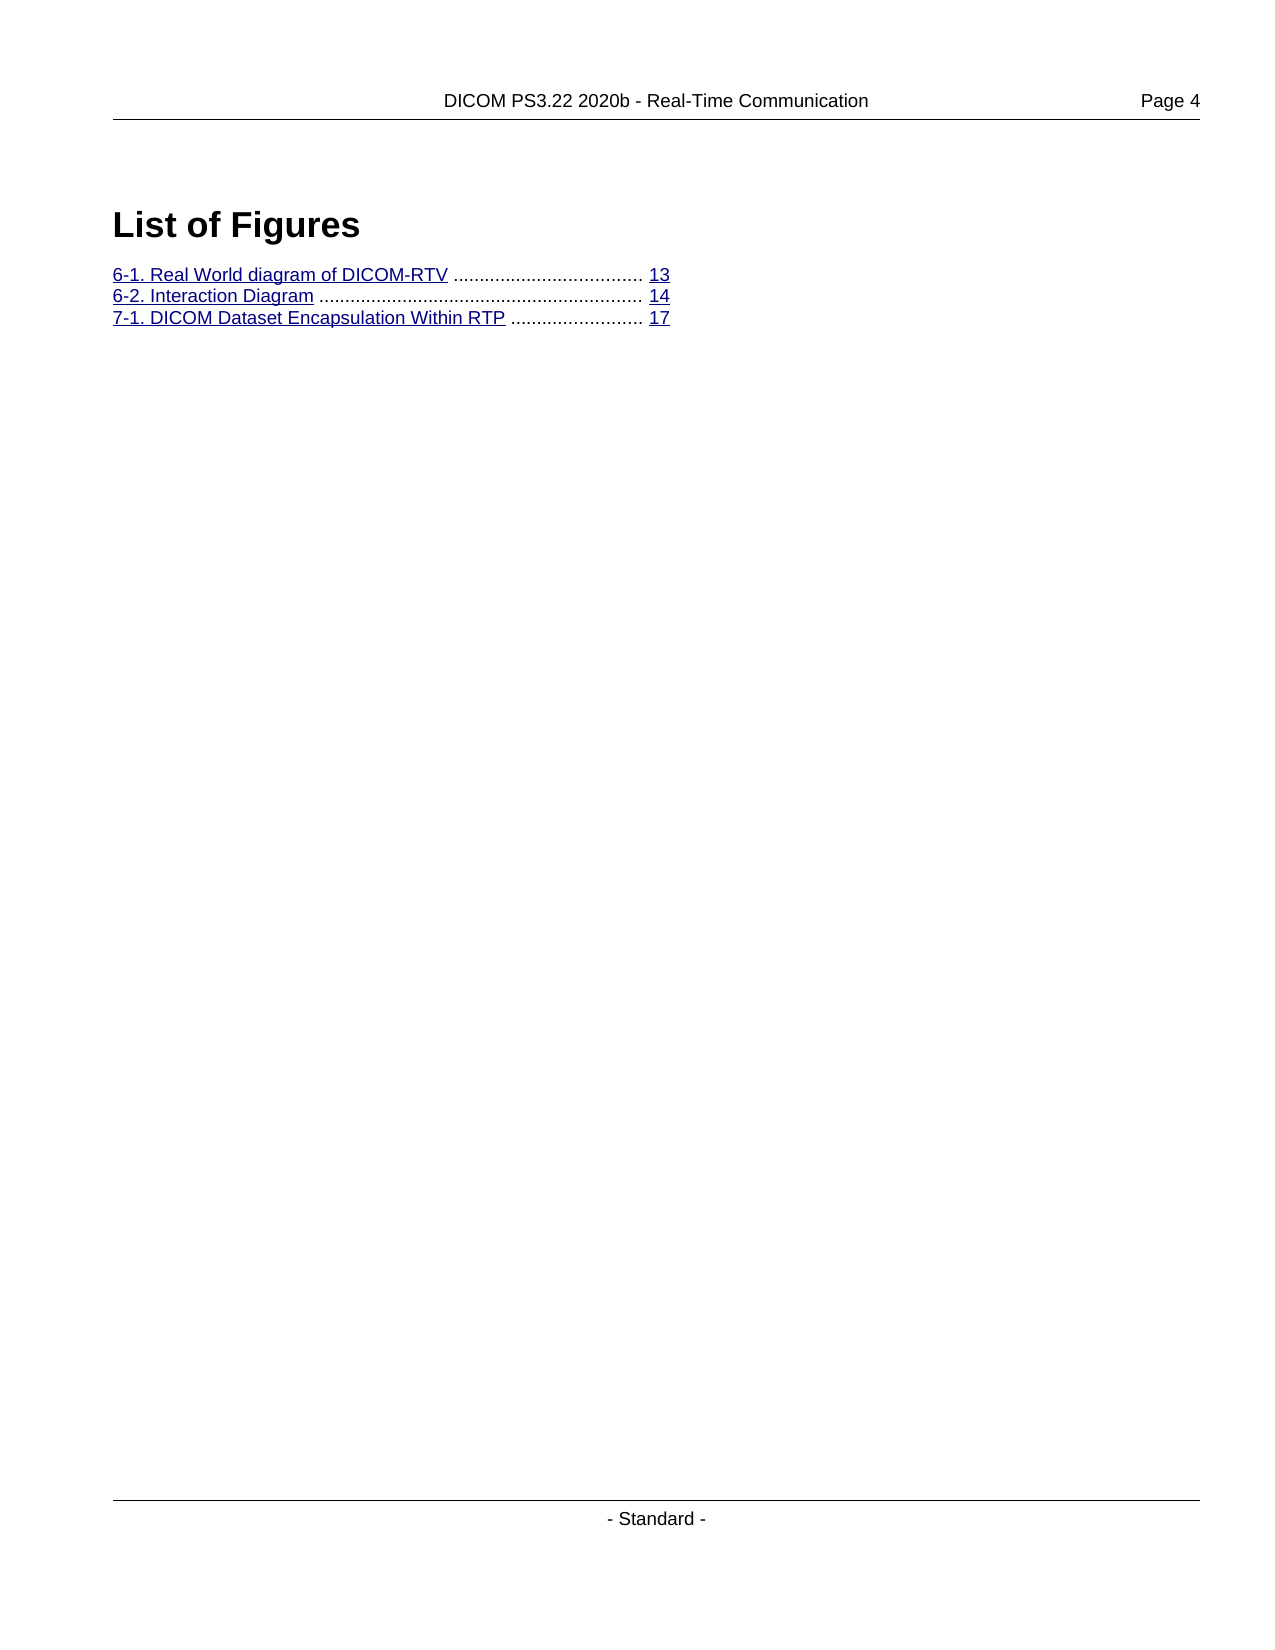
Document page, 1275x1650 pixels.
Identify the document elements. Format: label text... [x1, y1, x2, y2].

text 6-1. Real World diagram of DICOM-RTV 0 [112, 263, 1175, 285]
text List of Figures [112, 204, 1200, 245]
text 7-1. DICOM Dataset Encapsulation Within RTP 0 [112, 306, 1175, 328]
text 6-2. Interaction Diagram 0 [112, 285, 1175, 306]
